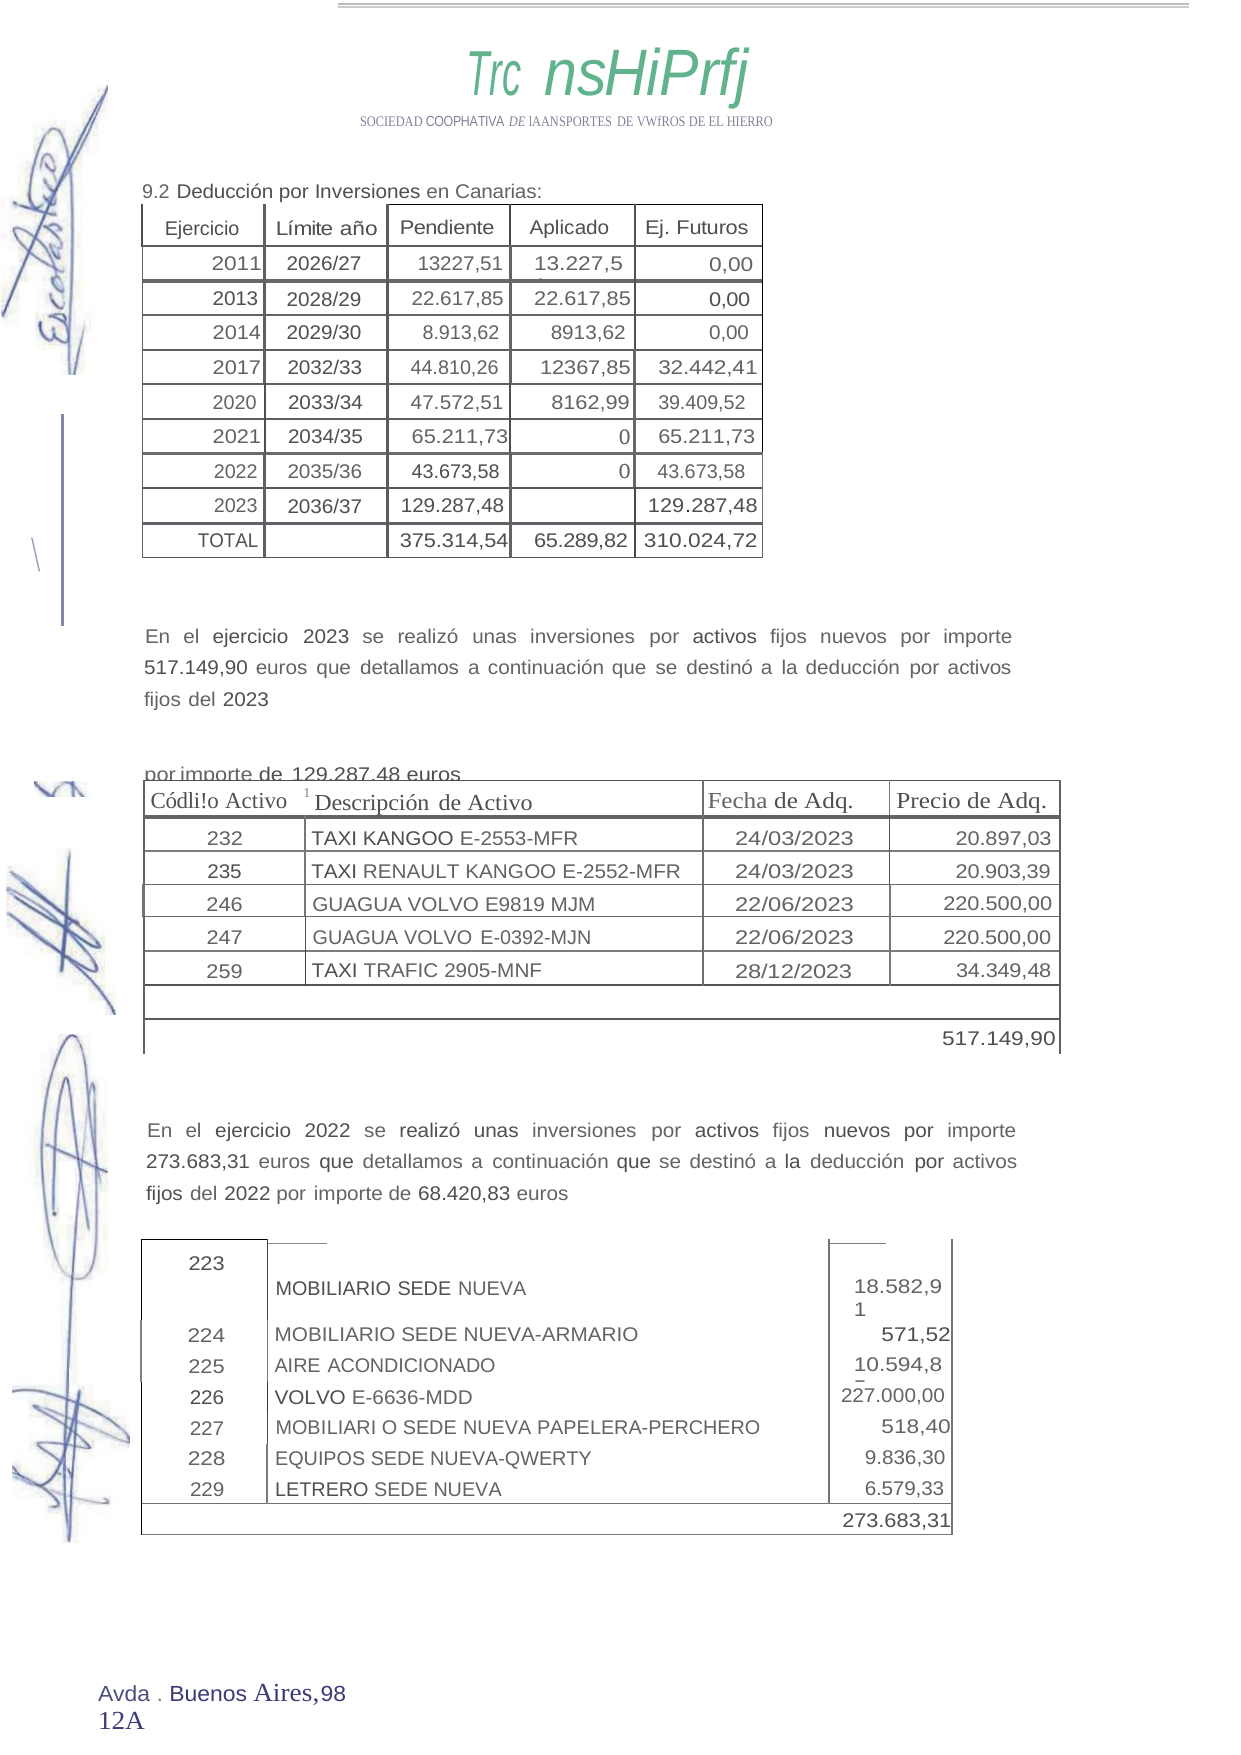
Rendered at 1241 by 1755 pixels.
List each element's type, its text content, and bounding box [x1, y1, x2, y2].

table_cell 220.500,00 [891, 885, 1059, 916]
table_cell 226 [142, 1382, 267, 1413]
table_cell 0,00 [636, 316, 762, 349]
table_cell 39.409,52 [636, 385, 762, 417]
table_cell 6.579,33 [830, 1475, 951, 1503]
table_header 223 [142, 1240, 267, 1320]
table_cell 20.903,39 [890, 852, 1059, 883]
text \ [31, 524, 61, 583]
table_cell 20.897,03 [890, 819, 1059, 850]
table_header 18.582,91 [830, 1239, 951, 1320]
table_cell TAXI TRAFIC 2905-MNF [306, 952, 702, 984]
table_header Códli!o Activo [145, 781, 305, 815]
table_cell 32.442,41 [636, 351, 762, 383]
table_cell EQUIPOS SEDE NUEVA-QWERTY [268, 1444, 828, 1474]
table_header Fecha de Adq. [704, 781, 889, 815]
table_cell 9.836,30 [830, 1444, 951, 1474]
text [64, 524, 1203, 583]
table_cell TAXI KANGOO E-2553-MFR [306, 819, 702, 850]
table_cell AIRE ACONDICIONADO [268, 1351, 828, 1382]
text SOCIEDAD COOPHATIVA DE lAANSPORTES DE VWfROS DE EL HIERRO [360, 112, 1203, 129]
table_cell 2032/33 [266, 351, 386, 383]
table_cell 2035/36 [266, 455, 386, 487]
table_cell 247 [145, 917, 305, 950]
table_cell 13227,51 [389, 247, 509, 279]
table_cell 22.617,85 [389, 283, 509, 314]
table_cell 65.289,82 [512, 525, 634, 557]
table_cell 28/12/2023 [704, 952, 889, 984]
table_cell 47.572,51 [389, 385, 509, 417]
table_cell [512, 489, 634, 522]
text En el ejercicio 2022 se realizó unas inversiones por activos fijos nuevos por importe 273.683,31 euros que detallamos a continuación que se destinó a la deducción por activos fijos del 2022 por importe de 68.420,83 euros [146, 1119, 1017, 1204]
table_cell 22/06/2023 [704, 917, 889, 950]
table_cell 34.349,48 [891, 952, 1059, 984]
table_cell 2023 [143, 489, 263, 522]
table_header Límite año [266, 204, 386, 244]
table_cell 517.149,90 [145, 1020, 1059, 1054]
table_cell TAXI RENAULT KANGOO E-2552-MFR [306, 852, 702, 883]
table_header Aplicado [511, 205, 634, 244]
table_cell 2014 [143, 316, 263, 349]
table_cell 227.000,00 [830, 1382, 951, 1413]
table_cell GUAGUA VOLVO E9819 MJM [306, 885, 702, 916]
table_cell 129.287,48 [389, 489, 509, 522]
table_cell 228 [142, 1444, 266, 1474]
table_cell 22/06/2023 [704, 885, 889, 916]
table_cell 229 [142, 1475, 266, 1503]
table_cell 2021 [143, 420, 264, 452]
list Deducción por Inversiones en Canarias: [142, 180, 1203, 203]
table_cell 375.314,54 [389, 525, 509, 557]
table_cell 43.673,58 [636, 455, 762, 487]
table_cell GUAGUA VOLVO E-0392-MJN [306, 917, 702, 950]
table_cell 0,00 [636, 283, 762, 314]
table_cell 571,52 [830, 1320, 951, 1351]
table_cell o [511, 420, 633, 452]
table_cell 2022 [143, 455, 263, 487]
table_cell 220.500,00 [891, 917, 1059, 950]
table_cell 2011 [143, 247, 263, 279]
table_cell MOBILIARI O SEDE NUEVA PAPELERA-PERCHERO [268, 1413, 828, 1444]
table_header 1 Descripción de Activo [305, 781, 702, 815]
table_cell 225 [142, 1351, 267, 1382]
table_cell LETRERO SEDE NUEVA [268, 1475, 828, 1503]
table_cell 259 [145, 952, 305, 984]
table_cell 65.211,73 [636, 420, 762, 452]
table_cell 2028/29 [266, 283, 386, 314]
table_cell 24/03/2023 [704, 852, 889, 883]
table_cell MOBILIARIO SEDE NUEVA-ARMARIO [268, 1320, 828, 1351]
table_cell 13.227,51 [512, 247, 634, 279]
table_cell [266, 525, 386, 557]
table_cell 246 [145, 885, 304, 916]
table_cell 12367,85 [512, 351, 633, 383]
table_cell 2034/35 [266, 420, 386, 452]
table_cell 22.617,85 [512, 283, 634, 314]
table_cell 10.594,85 [830, 1351, 951, 1382]
table_cell 8.913,62 [389, 316, 509, 349]
table_cell 2029/30 [266, 316, 386, 349]
table_cell 43.673,58 [389, 455, 509, 487]
table_cell 24/03/2023 [704, 819, 889, 850]
table_header Ej. Futuros [636, 205, 762, 244]
table_cell 2026/27 [266, 247, 386, 279]
table_cell [145, 986, 1059, 1018]
table_cell 44.810,26 [389, 351, 509, 383]
table_cell 224 [142, 1320, 267, 1351]
table_cell VOLVO E-6636-MDD [268, 1382, 828, 1413]
table_cell 518,40 [830, 1413, 951, 1444]
table_cell 129.287,48 [636, 489, 762, 522]
table_header Precio de Adq. [890, 781, 1059, 815]
text En el ejercicio 2023 se realizó unas inversiones por activos fijos nuevos por importe 517.149,90 euros que detallamos a continuación que se destinó a la deducción por activos fijos del 2023 [144, 624, 1013, 710]
table_cell 2013 [143, 283, 263, 314]
table_cell 8162,99 [511, 385, 633, 417]
table_cell 227 [142, 1413, 267, 1444]
text por importe de 129.287,48 euros [34, 719, 1203, 1055]
table_cell 310.024,72 [636, 525, 762, 557]
table_cell 2020 [143, 385, 264, 417]
table_cell 2036/37 [266, 489, 386, 522]
table_header Pendiente [389, 205, 509, 244]
table_cell 2017 [143, 351, 263, 383]
table_cell 2033/34 [266, 385, 386, 417]
table_cell o [512, 455, 633, 487]
table_header Ejercicio [143, 204, 263, 244]
table_header MOBILIARIO SEDE NUEVA [268, 1239, 828, 1320]
text Trc nsHiPrfj [17, 34, 1203, 109]
table_cell 0,00 [636, 247, 762, 279]
table_cell TOTAL [143, 525, 263, 557]
table_cell 8913,62 [512, 316, 634, 349]
table_cell 235 [145, 852, 304, 883]
table_cell 273.683,31 [142, 1504, 951, 1534]
table_cell 232 [145, 819, 304, 850]
table_cell 65.211,73 [389, 420, 509, 452]
